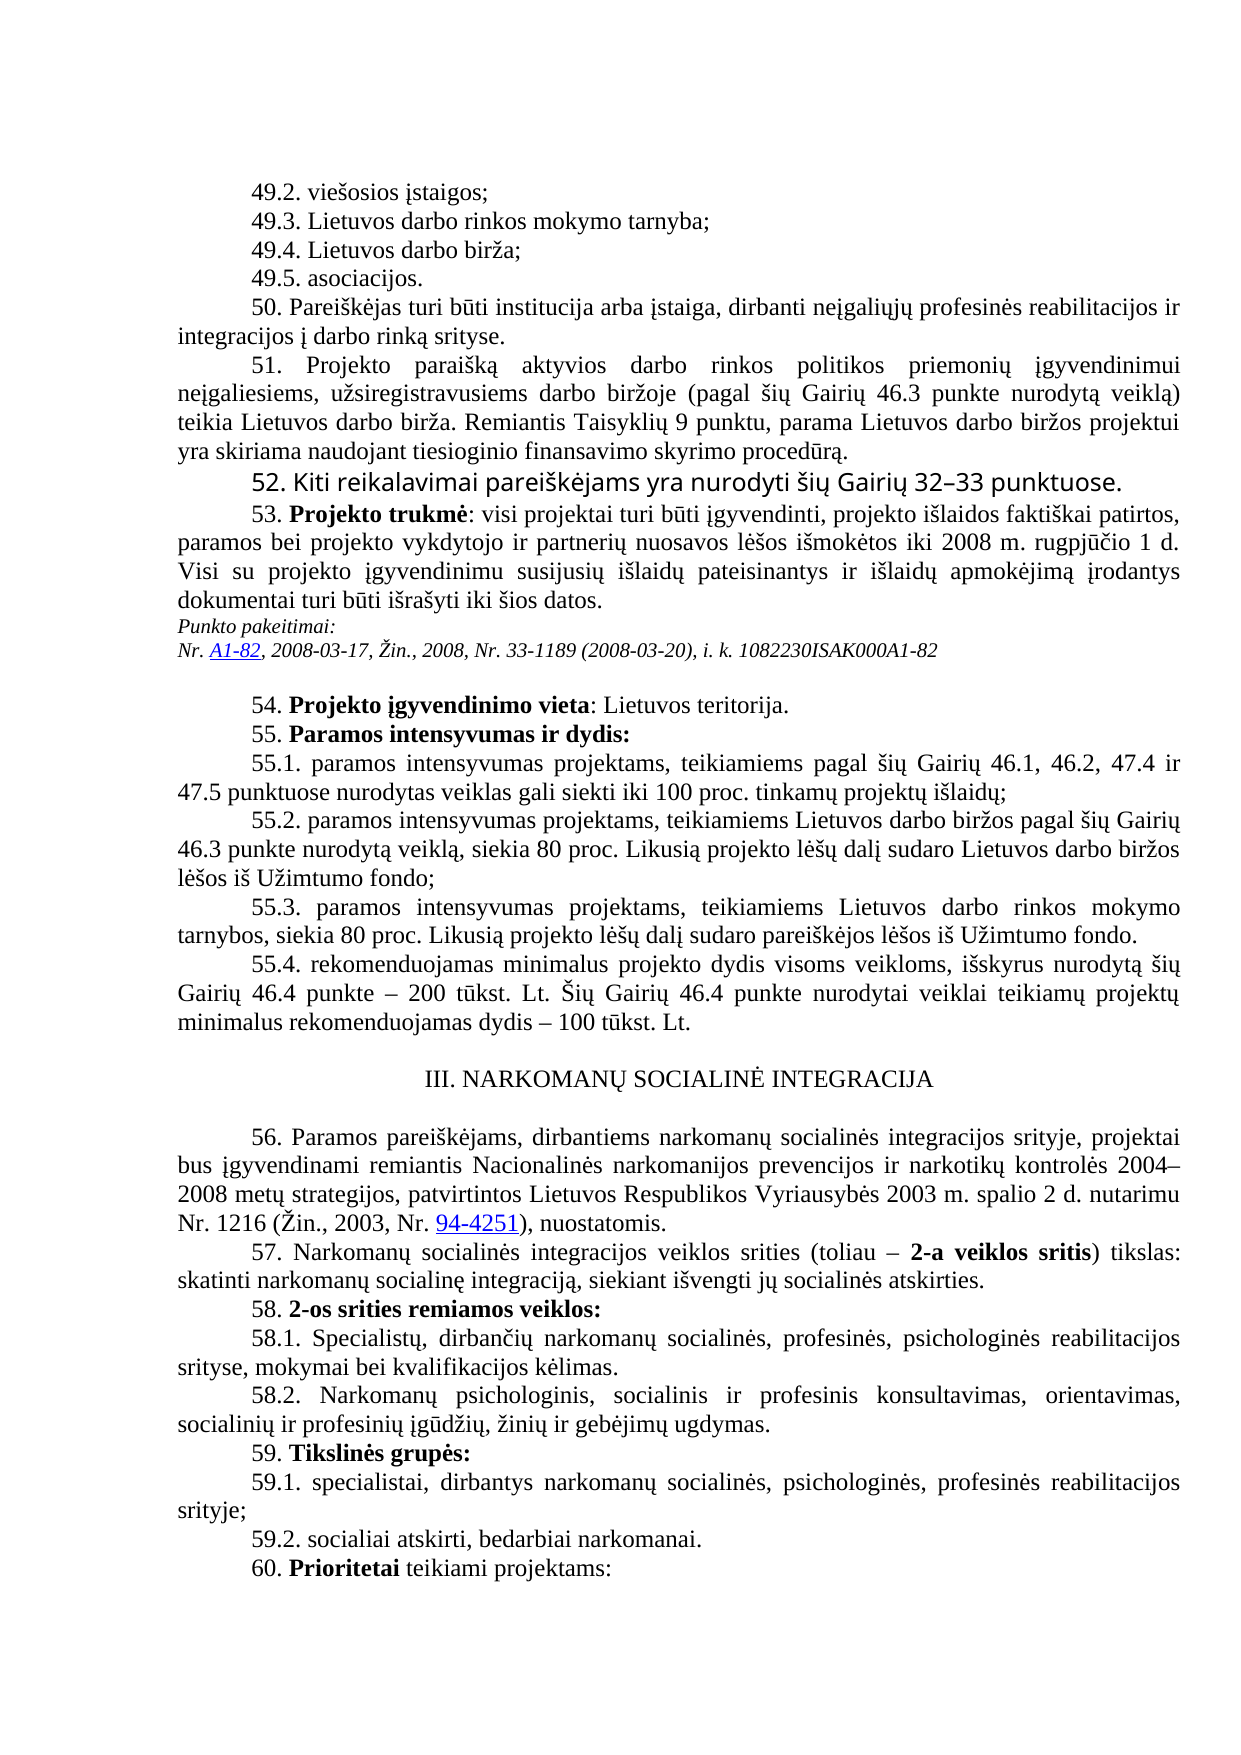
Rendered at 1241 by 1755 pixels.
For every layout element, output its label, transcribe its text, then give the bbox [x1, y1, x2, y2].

text 58.2. Narkomanų psichologinis, socialinis ir profesinis konsultavimas, orientavimas, socialinių ir profesinių įgūdžių, žinių ir gebėjimų ugdymas. [177, 1381, 1181, 1438]
text 49.3. Lietuvos darbo rinkos mokymo tarnyba; [177, 206, 1181, 235]
text 56. Paramos pareiškėjams, dirbantiems narkomanų socialinės integracijos srityje, projektai bus įgyvendinami remiantis Nacionalinės narkomanijos prevencijos ir narkotikų kontrolės 2004–2008 metų strategijos, patvirtintos Lietuvos Respublikos Vyriausybės 2003 m. spalio 2 d. nutarimu Nr. 1216 (Žin., 2003, Nr. 94-4251), nuostatomis. [177, 1122, 1181, 1237]
text 59.1. specialistai, dirbantys narkomanų socialinės, psichologinės, profesinės reabilitacijos srityje; [177, 1467, 1181, 1524]
text 58. 2-os srities remiamos veiklos: [177, 1294, 1181, 1323]
text 51. Projekto paraišką aktyvios darbo rinkos politikos priemonių įgyvendinimui neįgaliesiems, užsiregistravusiems darbo biržoje (pagal šių Gairių 46.3 punkte nurodytą veiklą) teikia Lietuvos darbo birža. Remiantis Taisyklių 9 punktu, parama Lietuvos darbo biržos projektui yra skiriama naudojant tiesioginio finansavimo skyrimo procedūrą. [177, 350, 1181, 465]
text 49.5. asociacijos. [177, 263, 1181, 292]
text 58.1. Specialistų, dirbančių narkomanų socialinės, profesinės, psichologinės reabilitacijos srityse, mokymai bei kvalifikacijos kėlimas. [177, 1323, 1181, 1381]
text 55.1. paramos intensyvumas projektams, teikiamiems pagal šių Gairių 46.1, 46.2, 47.4 ir 47.5 punktuose nurodytas veiklas gali siekti iki 100 proc. tinkamų projektų išlaidų; [177, 748, 1181, 806]
text 55.2. paramos intensyvumas projektams, teikiamiems Lietuvos darbo biržos pagal šių Gairių 46.3 punkte nurodytą veiklą, siekia 80 proc. Likusią projekto lėšų dalį sudaro Lietuvos darbo biržos lėšos iš Užimtumo fondo; [177, 806, 1181, 892]
text 50. Pareiškėjas turi būti institucija arba įstaiga, dirbanti neįgaliųjų profesinės reabilitacijos ir integracijos į darbo rinką srityse. [177, 292, 1181, 350]
text Nr. A1-82, 2008-03-17, Žin., 2008, Nr. 33-1189 (2008-03-20), i. k. 1082230ISAK000A1-82 [177, 638, 1181, 662]
text 53. Projekto trukmė: visi projektai turi būti įgyvendinti, projekto išlaidos faktiškai patirtos, paramos bei projekto vykdytojo ir partnerių nuosavos lėšos išmokėtos iki 2008 m. rugpjūčio 1 d. Visi su projekto įgyvendinimu susijusių išlaidų pateisinantys ir išlaidų apmokėjimą įrodantys dokumentai turi būti išrašyti iki šios datos. [177, 499, 1181, 614]
text 59.2. socialiai atskirti, bedarbiai narkomanai. [177, 1524, 1181, 1553]
text 57. Narkomanų socialinės integracijos veiklos srities (toliau – 2-a veiklos sritis) tikslas: skatinti narkomanų socialinę integraciją, siekiant išvengti jų socialinės atskirties. [177, 1237, 1181, 1294]
text 55.4. rekomenduojamas minimalus projekto dydis visoms veikloms, išskyrus nurodytą šių Gairių 46.4 punkte – 200 tūkst. Lt. Šių Gairių 46.4 punkte nurodytai veiklai teikiamų projektų minimalus rekomenduojamas dydis – 100 tūkst. Lt. [177, 949, 1181, 1036]
text 52. Kiti reikalavimai pareiškėjams yra nurodyti šių Gairių 32–33 punktuose. [177, 465, 1181, 499]
text 55. Paramos intensyvumas ir dydis: [177, 719, 1181, 748]
text III. NARKOMANŲ SOCIALINĖ INTEGRACIJA [177, 1064, 1181, 1093]
text 54. Projekto įgyvendinimo vieta: Lietuvos teritorija. [177, 691, 1181, 719]
text 49.4. Lietuvos darbo birža; [177, 235, 1181, 263]
text 60. Prioritetai teikiami projektams: [177, 1553, 1181, 1582]
text 59. Tikslinės grupės: [177, 1438, 1181, 1467]
text 55.3. paramos intensyvumas projektams, teikiamiems Lietuvos darbo rinkos mokymo tarnybos, siekia 80 proc. Likusią projekto lėšų dalį sudaro pareiškėjos lėšos iš Užimtumo fondo. [177, 892, 1181, 949]
text Punkto pakeitimai: [177, 614, 1181, 638]
text 49.2. viešosios įstaigos; [177, 177, 1181, 206]
